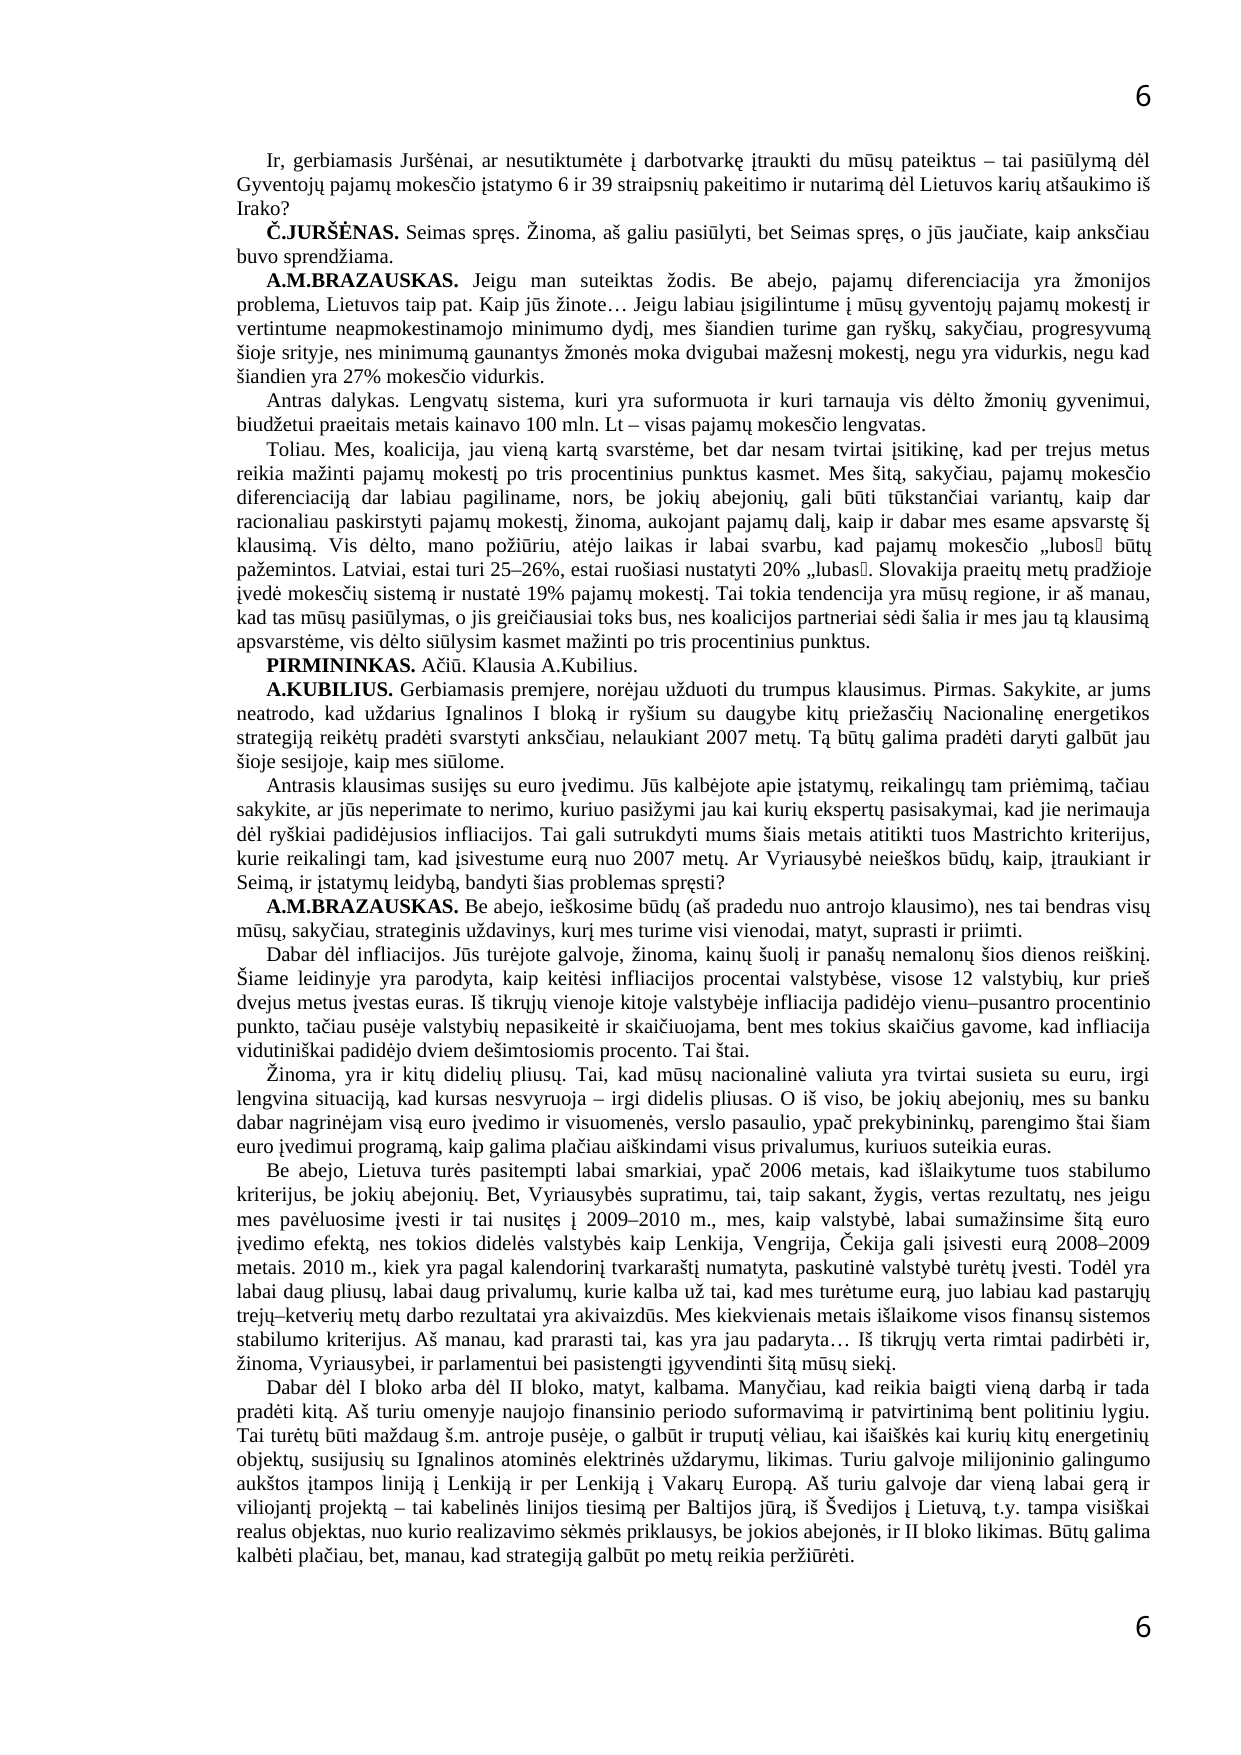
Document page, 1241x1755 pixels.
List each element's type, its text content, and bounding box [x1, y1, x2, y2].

text Žinoma, yra ir kitų didelių pliusų. Tai, kad mūsų nacionalinė valiuta yra tvirtai susieta su euru, irgi lengvina situaciją, kad kursas nesvyruoja – irgi didelis pliusas. O iš viso, be jokių abejonių, mes su banku dabar nagrinėjam visą euro įvedimo ir visuomenės, verslo pasaulio, ypač prekybininkų, parengimo štai šiam euro įvedimui programą, kaip galima plačiau aiškindami visus privalumus, kuriuos suteikia euras. [236, 1062, 1152, 1158]
text A.M.BRAZAUSKAS. Be abejo, ieškosime būdų (aš pradedu nuo antrojo klausimo), nes tai bendras visų mūsų, sakyčiau, strateginis uždavinys, kurį mes turime visi vienodai, matyt, suprasti ir priimti. [236, 894, 1152, 942]
text Antras dalykas. Lengvatų sistema, kuri yra suformuota ir kuri tarnauja vis dėlto žmonių gyvenimui, biudžetui praeitais metais kainavo 100 mln. Lt – visas pajamų mokesčio lengvatas. [236, 388, 1152, 436]
text Antrasis klausimas susijęs su euro įvedimu. Jūs kalbėjote apie įstatymų, reikalingų tam priėmimą, tačiau sakykite, ar jūs neperimate to nerimo, kuriuo pasižymi jau kai kurių ekspertų pasisakymai, kad jie nerimauja dėl ryškiai padidėjusios infliacijos. Tai gali sutrukdyti mums šiais metais atitikti tuos Mastrichto kriterijus, kurie reikalingi tam, kad įsivestume eurą nuo 2007 metų. Ar Vyriausybė neieškos būdų, kaip, įtraukiant ir Seimą, ir įstatymų leidybą, bandyti šias problemas spręsti? [236, 773, 1152, 894]
text Dabar dėl infliacijos. Jūs turėjote galvoje, žinoma, kainų šuolį ir panašų nemalonų šios dienos reiškinį. Šiame leidinyje yra parodyta, kaip keitėsi infliacijos procentai valstybėse, visose 12 valstybių, kur prieš dvejus metus įvestas euras. Iš tikrųjų vienoje kitoje valstybėje infliacija padidėjo vienu–pusantro procentinio punkto, tačiau pusėje valstybių nepasikeitė ir skaičiuojama, bent mes tokius skaičius gavome, kad infliacija vidutiniškai padidėjo dviem dešimtosiomis procento. Tai štai. [236, 942, 1152, 1062]
text Dabar dėl I bloko arba dėl II bloko, matyt, kalbama. Manyčiau, kad reikia baigti vieną darbą ir tada pradėti kitą. Aš turiu omenyje naujojo finansinio periodo suformavimą ir patvirtinimą bent politiniu lygiu. Tai turėtų būti maždaug š.m. antroje pusėje, o galbūt ir truputį vėliau, kai išaiškės kai kurių kitų energetinių objektų, susijusių su Ignalinos atominės elektrinės uždarymu, likimas. Turiu galvoje milijoninio galingumo aukštos įtampos liniją į Lenkiją ir per Lenkiją į Vakarų Europą. Aš turiu galvoje dar vieną labai gerą ir viliojantį projektą – tai kabelinės linijos tiesimą per Baltijos jūrą, iš Švedijos į Lietuvą, t.y. tampa visiškai realus objektas, nuo kurio realizavimo sėkmės priklausys, be jokios abejonės, ir II bloko likimas. Būtų galima kalbėti plačiau, bet, manau, kad strategiją galbūt po metų reikia peržiūrėti. [236, 1375, 1152, 1567]
text Be abejo, Lietuva turės pasitempti labai smarkiai, ypač 2006 metais, kad išlaikytume tuos stabilumo kriterijus, be jokių abejonių. Bet, Vyriausybės supratimu, tai, taip sakant, žygis, vertas rezultatų, nes jeigu mes pavėluosime įvesti ir tai nusitęs į 2009–2010 m., mes, kaip valstybė, labai sumažinsime šitą euro įvedimo efektą, nes tokios didelės valstybės kaip Lenkija, Vengrija, Čekija gali įsivesti eurą 2008–2009 metais. 2010 m., kiek yra pagal kalendorinį tvarkaraštį numatyta, paskutinė valstybė turėtų įvesti. Todėl yra labai daug pliusų, labai daug privalumų, kurie kalba už tai, kad mes turėtume eurą, juo labiau kad pastarųjų trejų–ketverių metų darbo rezultatai yra akivaizdūs. Mes kiekvienais metais išlaikome visos finansų sistemos stabilumo kriterijus. Aš manau, kad prarasti tai, kas yra jau padaryta… Iš tikrųjų verta rimtai padirbėti ir, žinoma, Vyriausybei, ir parlamentui bei pasistengti įgyvendinti šitą mūsų siekį. [236, 1158, 1152, 1375]
text A.KUBILIUS. Gerbiamasis premjere, norėjau užduoti du trumpus klausimus. Pirmas. Sakykite, ar jums neatrodo, kad uždarius Ignalinos I bloką ir ryšium su daugybe kitų priežasčių Nacionalinę energetikos strategiją reikėtų pradėti svarstyti anksčiau, nelaukiant 2007 metų. Tą būtų galima pradėti daryti galbūt jau šioje sesijoje, kaip mes siūlome. [236, 677, 1152, 773]
text Č.JURŠĖNAS. Seimas spręs. Žinoma, aš galiu pasiūlyti, bet Seimas spręs, o jūs jaučiate, kaip anksčiau buvo sprendžiama. [236, 220, 1152, 268]
text PIRMININKAS. Ačiū. Klausia A.Kubilius. [236, 653, 1152, 677]
text Ir, gerbiamasis Juršėnai, ar nesutiktumėte į darbotvarkę įtraukti du mūsų pateiktus – tai pasiūlymą dėl Gyventojų pajamų mokesčio įstatymo 6 ir 39 straipsnių pakeitimo ir nutarimą dėl Lietuvos karių atšaukimo iš Irako? [236, 148, 1152, 220]
text A.M.BRAZAUSKAS. Jeigu man suteiktas žodis. Be abejo, pajamų diferenciacija yra žmonijos problema, Lietuvos taip pat. Kaip jūs žinote… Jeigu labiau įsigilintume į mūsų gyventojų pajamų mokestį ir vertintume neapmokestinamojo minimumo dydį, mes šiandien turime gan ryškų, sakyčiau, progresyvumą šioje srityje, nes minimumą gaunantys žmonės moka dvigubai mažesnį mokestį, negu yra vidurkis, negu kad šiandien yra 27% mokesčio vidurkis. [236, 268, 1152, 388]
text Toliau. Mes, koalicija, jau vieną kartą svarstėme, bet dar nesam tvirtai įsitikinę, kad per trejus metus reikia mažinti pajamų mokestį po tris procentinius punktus kasmet. Mes šitą, sakyčiau, pajamų mokesčio diferenciaciją dar labiau pagiliname, nors, be jokių abejonių, gali būti tūkstančiai variantų, kaip dar racionaliau paskirstyti pajamų mokestį, žinoma, aukojant pajamų dalį, kaip ir dabar mes esame apsvarstę šį klausimą. Vis dėlto, mano požiūriu, atėjo laikas ir labai svarbu, kad pajamų mokesčio „lubos būtų pažemintos. Latviai, estai turi 25–26%, estai ruošiasi nustatyti 20% „lubas. Slovakija praeitų metų pradžioje įvedė mokesčių sistemą ir nustatė 19% pajamų mokestį. Tai tokia tendencija yra mūsų regione, ir aš manau, kad tas mūsų pasiūlymas, o jis greičiausiai toks bus, nes koalicijos partneriai sėdi šalia ir mes jau tą klausimą apsvarstėme, vis dėlto siūlysim kasmet mažinti po tris procentinius punktus. [236, 436, 1152, 653]
